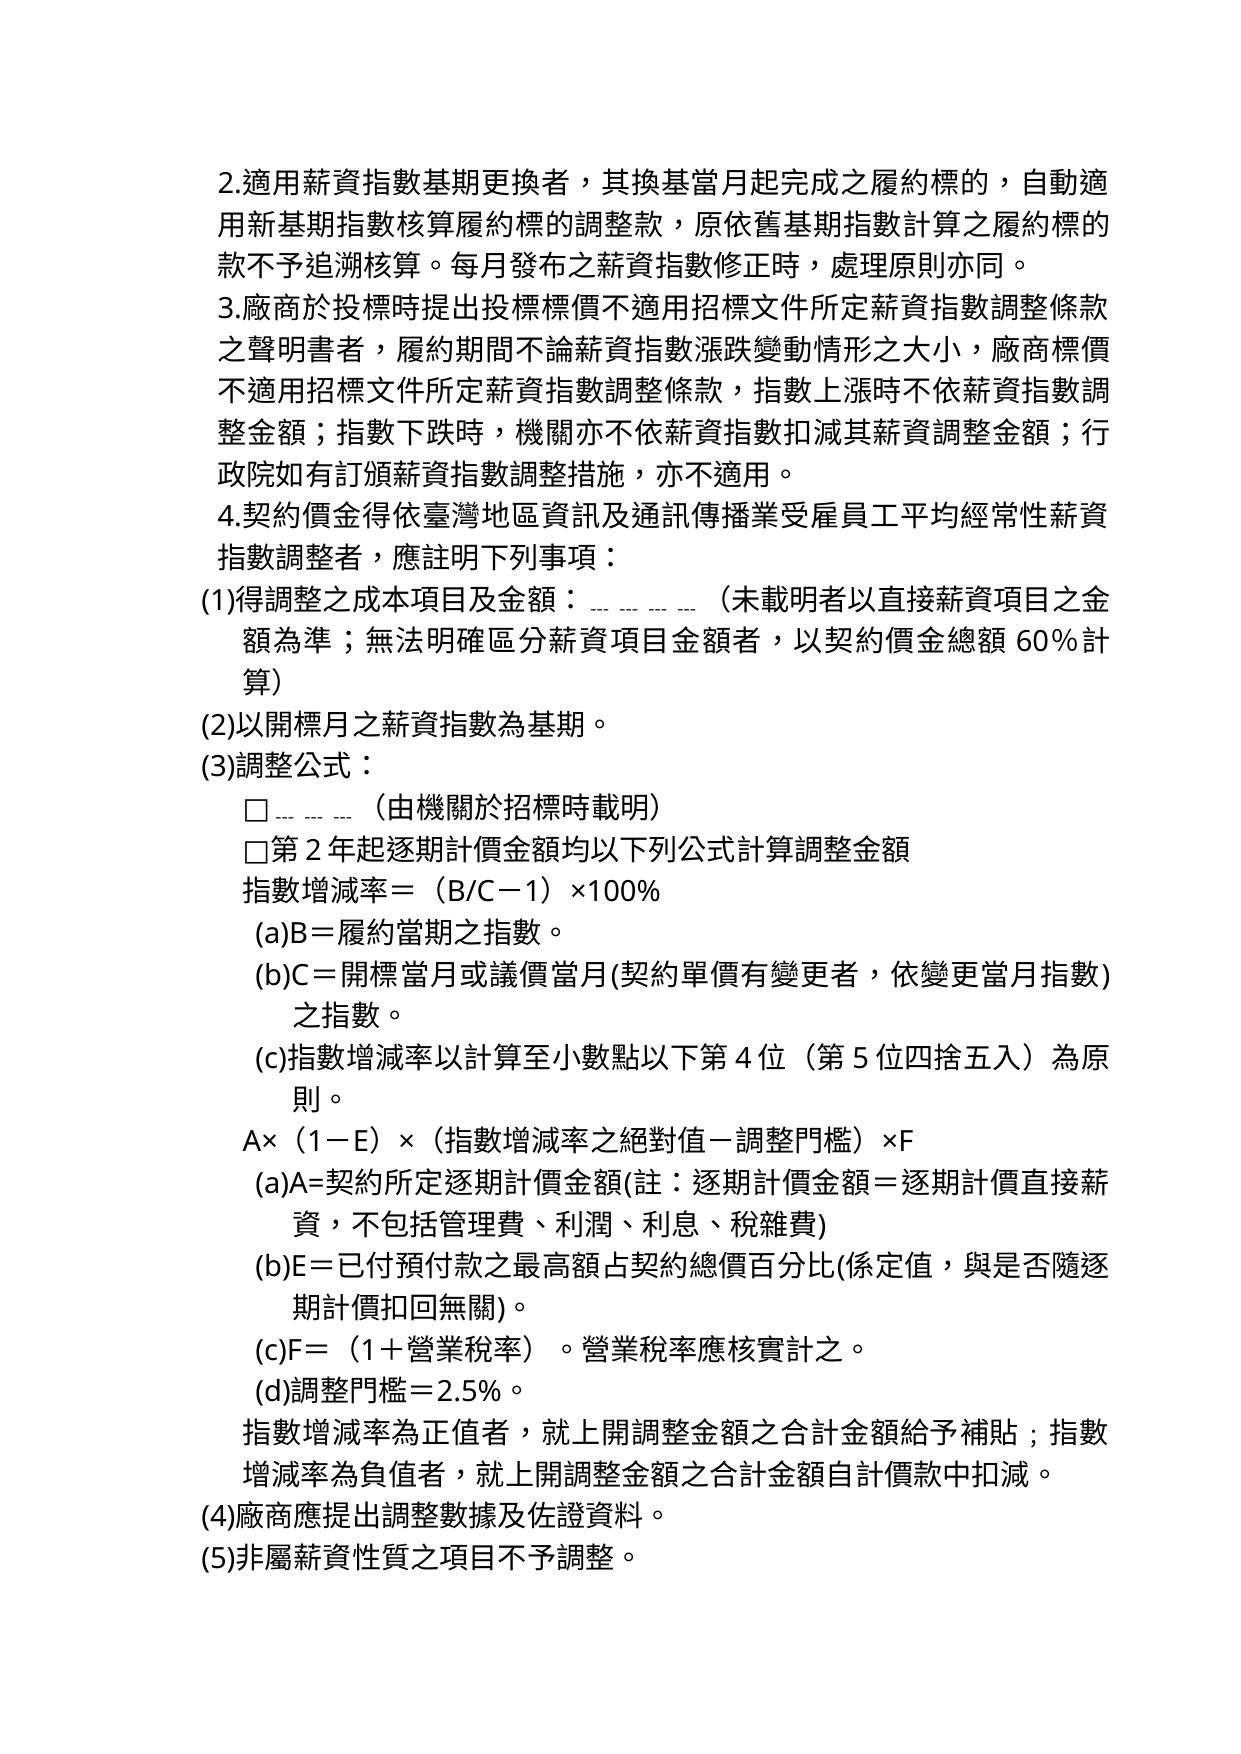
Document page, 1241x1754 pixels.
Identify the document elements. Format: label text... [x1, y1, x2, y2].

text (4)廠商應提出調整數據及佐證資料。 [201, 1493, 1110, 1535]
text (1)得調整之成本項目及金額：﹍﹍﹍﹍（未載明者以直接薪資項目之金額為準；無法明確區分薪資項目金額者，以契約價金總額60％計算） [201, 577, 1110, 702]
text (d)調整門檻＝2.5%。 [255, 1368, 1110, 1410]
text (3)調整公式： [201, 743, 1110, 785]
text (2)以開標月之薪資指數為基期。 [201, 702, 1110, 743]
text □﹍﹍﹍（由機關於招標時載明） [242, 785, 1110, 827]
text (b)E＝已付預付款之最高額占契約總價百分比(係定值，與是否隨逐期計價扣回無關)。 [255, 1243, 1110, 1327]
text □第2年起逐期計價金額均以下列公式計算調整金額 [242, 827, 1110, 868]
text 指數增減率為正值者，就上開調整金額之合計金額給予補貼﹔指數增減率為負值者，就上開調整金額之合計金額自計價款中扣減。 [242, 1410, 1110, 1493]
list 4.契約價金得依臺灣地區資訊及通訊傳播業受雇員工平均經常性薪資指數調整者，應註明下列事項： [191, 493, 1110, 577]
text (5)非屬薪資性質之項目不予調整。 [201, 1535, 1110, 1577]
text (c)指數增減率以計算至小數點以下第4位（第5位四捨五入）為原則。 [255, 1035, 1110, 1118]
text (a)B＝履約當期之指數。 [255, 910, 1110, 952]
list 2.適用薪資指數基期更換者，其換基當月起完成之履約標的，自動適用新基期指數核算履約標的調整款，原依舊基期指數計算之履約標的款不予追溯核算。每月發布之薪資指數修正時，處理原則亦同。 [191, 160, 1110, 285]
list 3.廠商於投標時提出投標標價不適用招標文件所定薪資指數調整條款之聲明書者，履約期間不論薪資指數漲跌變動情形之大小，廠商標價不適用招標文件所定薪資指數調整條款，指數上漲時不依薪資指數調整金額；指數下跌時，機關亦不依薪資指數扣減其薪資調整金額；行政院如有訂頒薪資指數調整措施，亦不適用。 [191, 285, 1110, 493]
text (c)F＝（1＋營業稅率）。營業稅率應核實計之。 [255, 1327, 1110, 1368]
text A×（1－E）×（指數增減率之絕對值－調整門檻）×F [242, 1118, 1110, 1160]
text (a)A=契約所定逐期計價金額(註：逐期計價金額＝逐期計價直接薪資，不包括管理費、利潤、利息、稅雜費) [255, 1160, 1110, 1243]
text 指數增減率＝（B/C－1）×100% [242, 868, 1110, 910]
text (b)C＝開標當月或議價當月(契約單價有變更者，依變更當月指數)之指數。 [255, 952, 1110, 1035]
